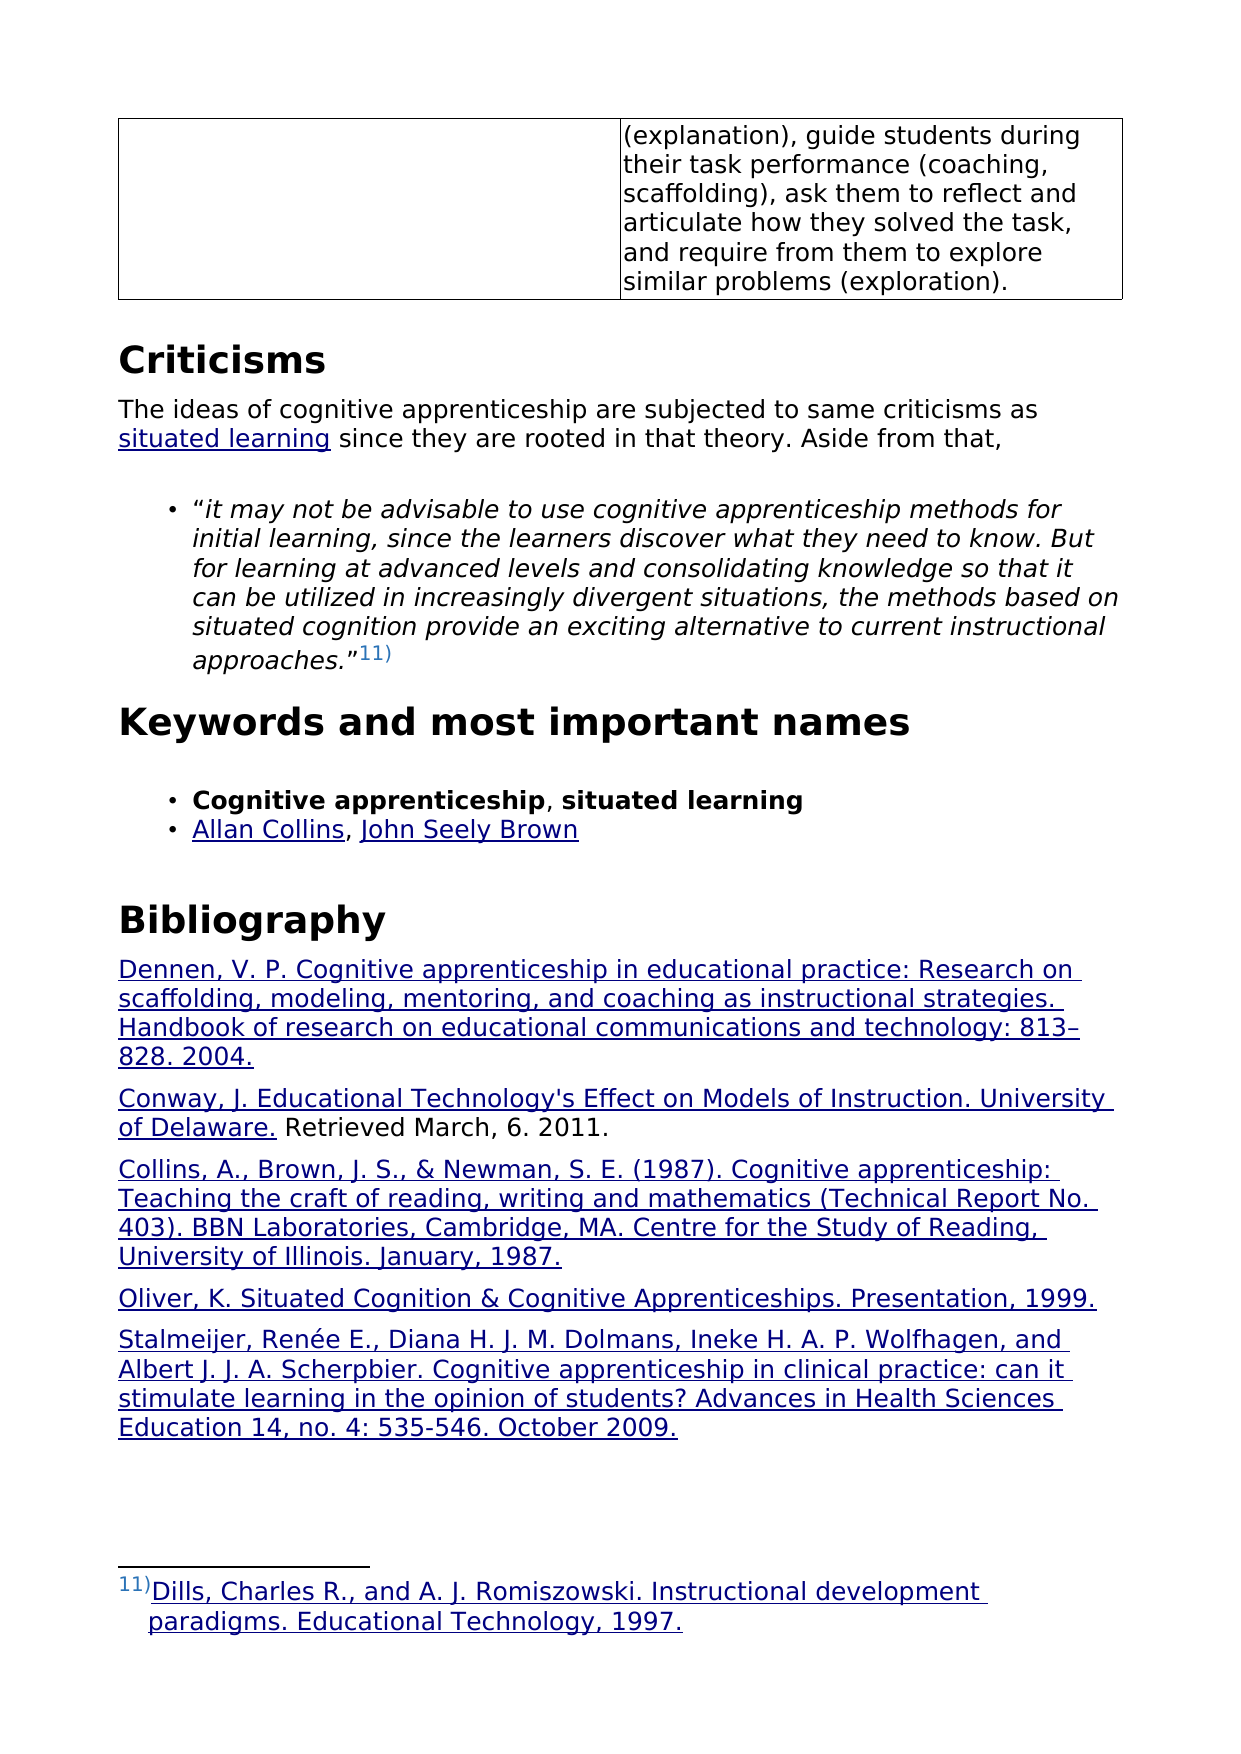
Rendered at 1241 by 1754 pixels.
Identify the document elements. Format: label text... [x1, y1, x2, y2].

table_cell [119, 119, 620, 299]
list Cognitive apprenticeship, situated learning [177, 786, 1122, 815]
list “it may not be advisable to use cognitive apprenticeship methods for initial learning, since the learners discover what they need to know. But for learning at advanced levels and consolidating knowledge so that it can be utilized in increasingly divergent situations, the methods based on situated cognition provide an exciting alternative to current instructional approaches.” [177, 495, 1122, 675]
subtitle Keywords and most important names [118, 700, 1122, 744]
subtitle Bibliography [118, 899, 1122, 942]
list Allan Collins, John Seely Brown [177, 815, 1122, 844]
subtitle Criticisms [118, 339, 1122, 383]
text The ideas of cognitive apprenticeship are subjected to same criticisms as situated learning since they are rooted in that theory. Aside from that, [118, 395, 1122, 453]
text Stalmeijer, Renée E., Diana H. J. M. Dolmans, Ineke H. A. P. Wolfhagen, and Albert J. J. A. Scherpbier. Cognitive apprenticeship in clinical practice: can it stimulate learning in the opinion of students? Advances in Health Sciences Education 14, no. 4: 535-546. October 2009. [118, 1326, 1122, 1442]
list Dills, Charles R., and A. J. Romiszowski. Instructional development paradigms. Educational Technology, 1997. [118, 1573, 1122, 1636]
text Conway, J. Educational Technology's Effect on Models of Instruction. University of Delaware. Retrieved March, 6. 2011. [118, 1084, 1122, 1142]
text Collins, A., Brown, J. S., & Newman, S. E. (1987). Cognitive apprenticeship: Teaching the craft of reading, writing and mathematics (Technical Report No. 403). BBN Laboratories, Cambridge, MA. Centre for the Study of Reading, University of Illinois. January, 1987. [118, 1155, 1122, 1272]
text Oliver, K. Situated Cognition & Cognitive Apprenticeships. Presentation, 1999. [118, 1284, 1122, 1313]
table_cell (explanation), guide students during their task performance (coaching, scaffolding), ask them to reflect and articulate how they solved the task, and require from them to explore similar problems (exploration). [621, 119, 1122, 299]
text Dennen, V. P. Cognitive apprenticeship in educational practice: Research on scaffolding, modeling, mentoring, and coaching as instructional strategies. Handbook of research on educational communications and technology: 813–828. 2004. [118, 955, 1122, 1072]
